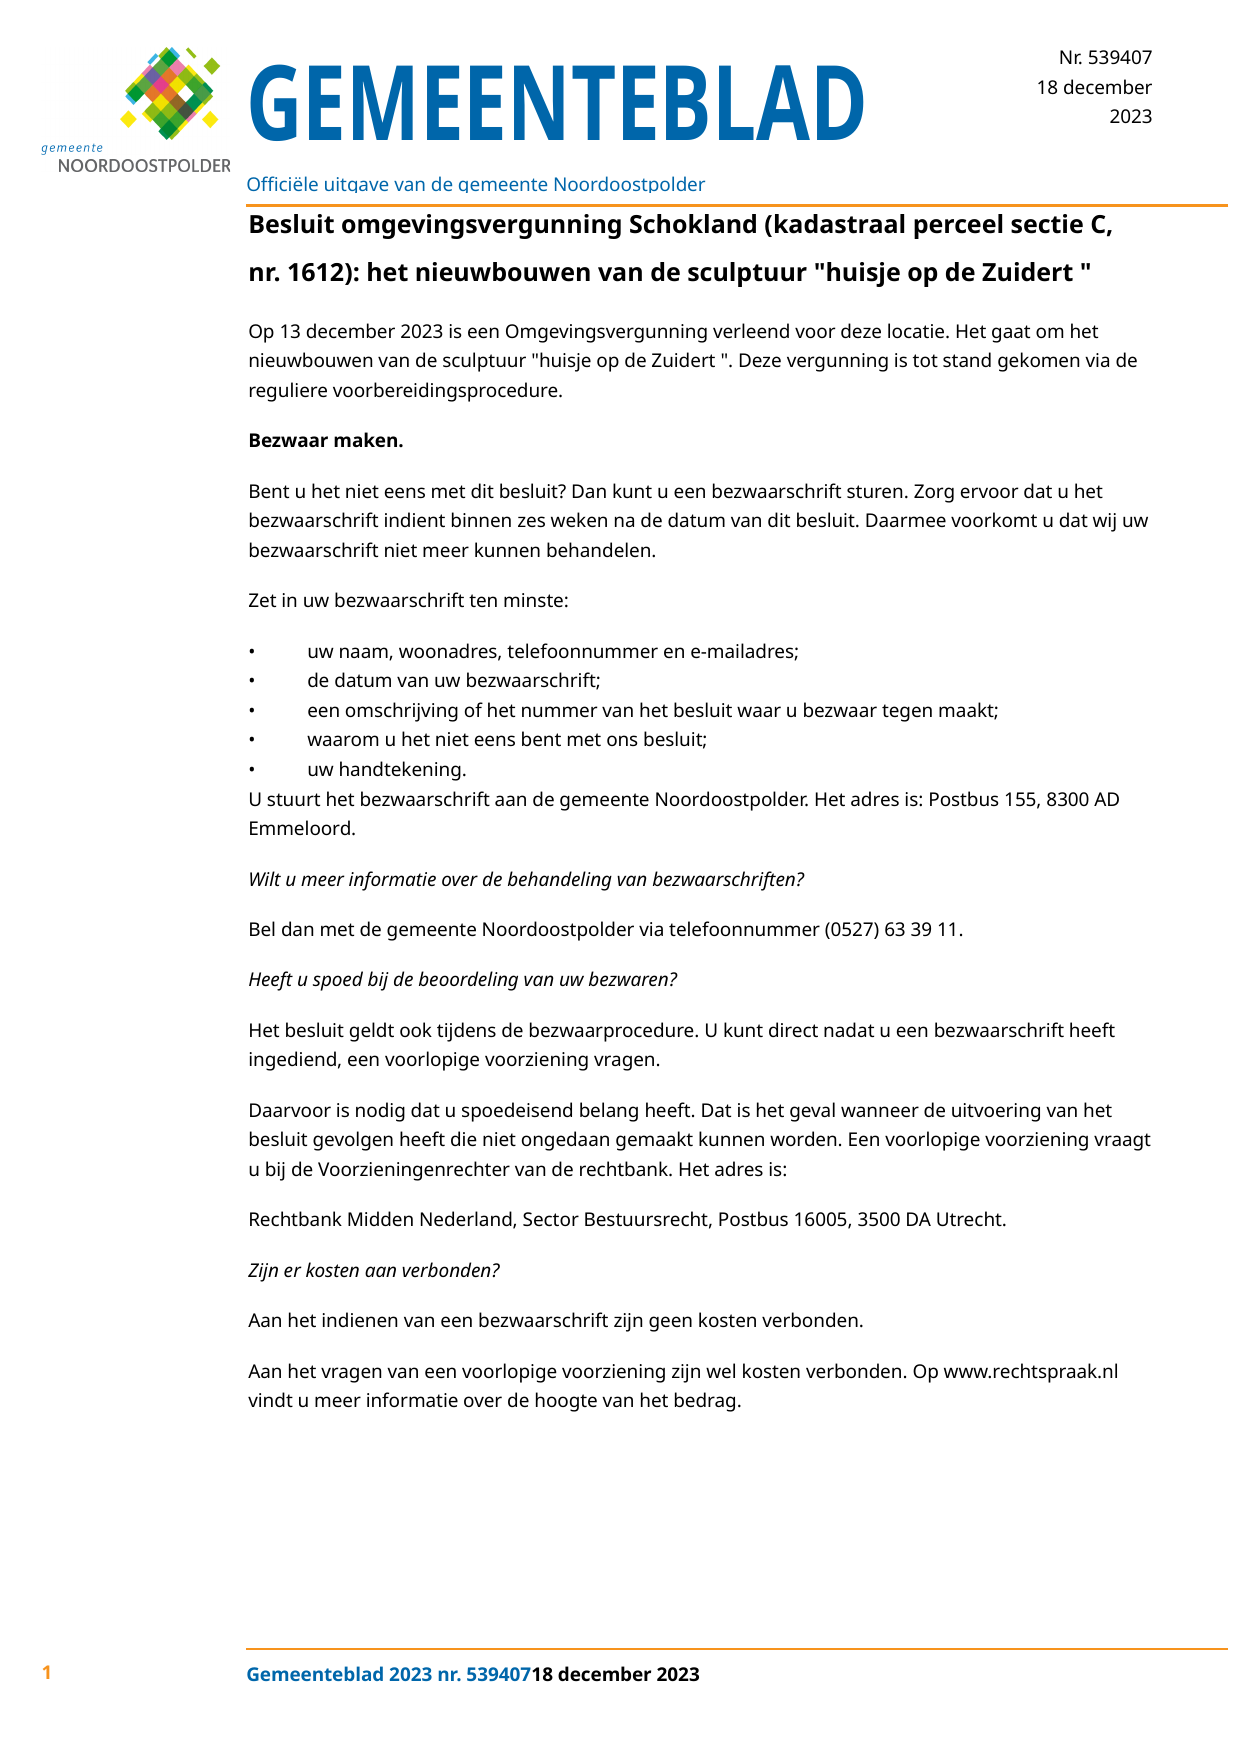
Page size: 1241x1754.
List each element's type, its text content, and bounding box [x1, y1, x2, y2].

picture [41, 47, 231, 172]
list waarom u het niet eens bent met ons besluit; [248, 727, 1152, 752]
list uw naam, woonadres, telefoonnummer en e-mailadres; [248, 638, 1152, 664]
text U stuurt het bezwaarschrift aan de gemeente Noordoostpolder. Het adres is: Postbus 155, 8300 AD Emmeloord. [248, 786, 1152, 841]
text Aan het vragen van een voorlopige voorziening zijn wel kosten verbonden. Op www.rechtspraak.nl vindt u meer informatie over de hoogte van het bedrag. [248, 1358, 1152, 1413]
text Het besluit geldt ook tijdens de bezwaarprocedure. U kunt direct nadat u een bezwaarschrift heeft ingediend, een voorlopige voorziening vragen. [248, 1017, 1152, 1072]
text Zet in uw bezwaarschrift ten minste: [248, 587, 1152, 613]
text Rechtbank Midden Nederland, Sector Bestuursrecht, Postbus 16005, 3500 DA Utrecht. [248, 1207, 1152, 1232]
list de datum van uw bezwaarschrift; [248, 667, 1152, 693]
text Wilt u meer informatie over de behandeling van bezwaarschriften? [248, 866, 1152, 892]
text Op 13 december 2023 is een Omgevingsvergunning verleend voor deze locatie. Het gaat om het nieuwbouwen van de sculptuur "huisje op de Zuidert ". Deze vergunning is tot stand gekomen via de reguliere voorbereidingsprocedure. [248, 318, 1152, 403]
list een omschrijving of het nummer van het besluit waar u bezwaar tegen maakt; [248, 697, 1152, 723]
list uw handtekening. [248, 756, 1152, 782]
text Bel dan met de gemeente Noordoostpolder via telefoonnummer (0527) 63 39 11. [248, 916, 1152, 942]
text Besluit omgevingsvergunning Schokland (kadastraal perceel sectie C, nr. 1612): het nieuwbouwen van de sculptuur "huisje op de Zuidert " [248, 207, 1152, 288]
text Bent u het niet eens met dit besluit? Dan kunt u een bezwaarschrift sturen. Zorg ervoor dat u het bezwaarschrift indient binnen zes weken na de datum van dit besluit. Daarmee voorkomt u dat wij uw bezwaarschrift niet meer kunnen behandelen. [248, 478, 1152, 563]
text Daarvoor is nodig dat u spoedeisend belang heeft. Dat is het geval wanneer de uitvoering van het besluit gevolgen heeft die niet ongedaan gemaakt kunnen worden. Een voorlopige voorziening vraagt u bij de Voorzieningenrechter van de rechtbank. Het adres is: [248, 1097, 1152, 1182]
text Zijn er kosten aan verbonden? [248, 1257, 1152, 1283]
text Heeft u spoed bij de beoordeling van uw bezwaren? [248, 967, 1152, 992]
text Aan het indienen van een bezwaarschrift zijn geen kosten verbonden. [248, 1307, 1152, 1333]
text Bezwaar maken. [248, 427, 1152, 453]
